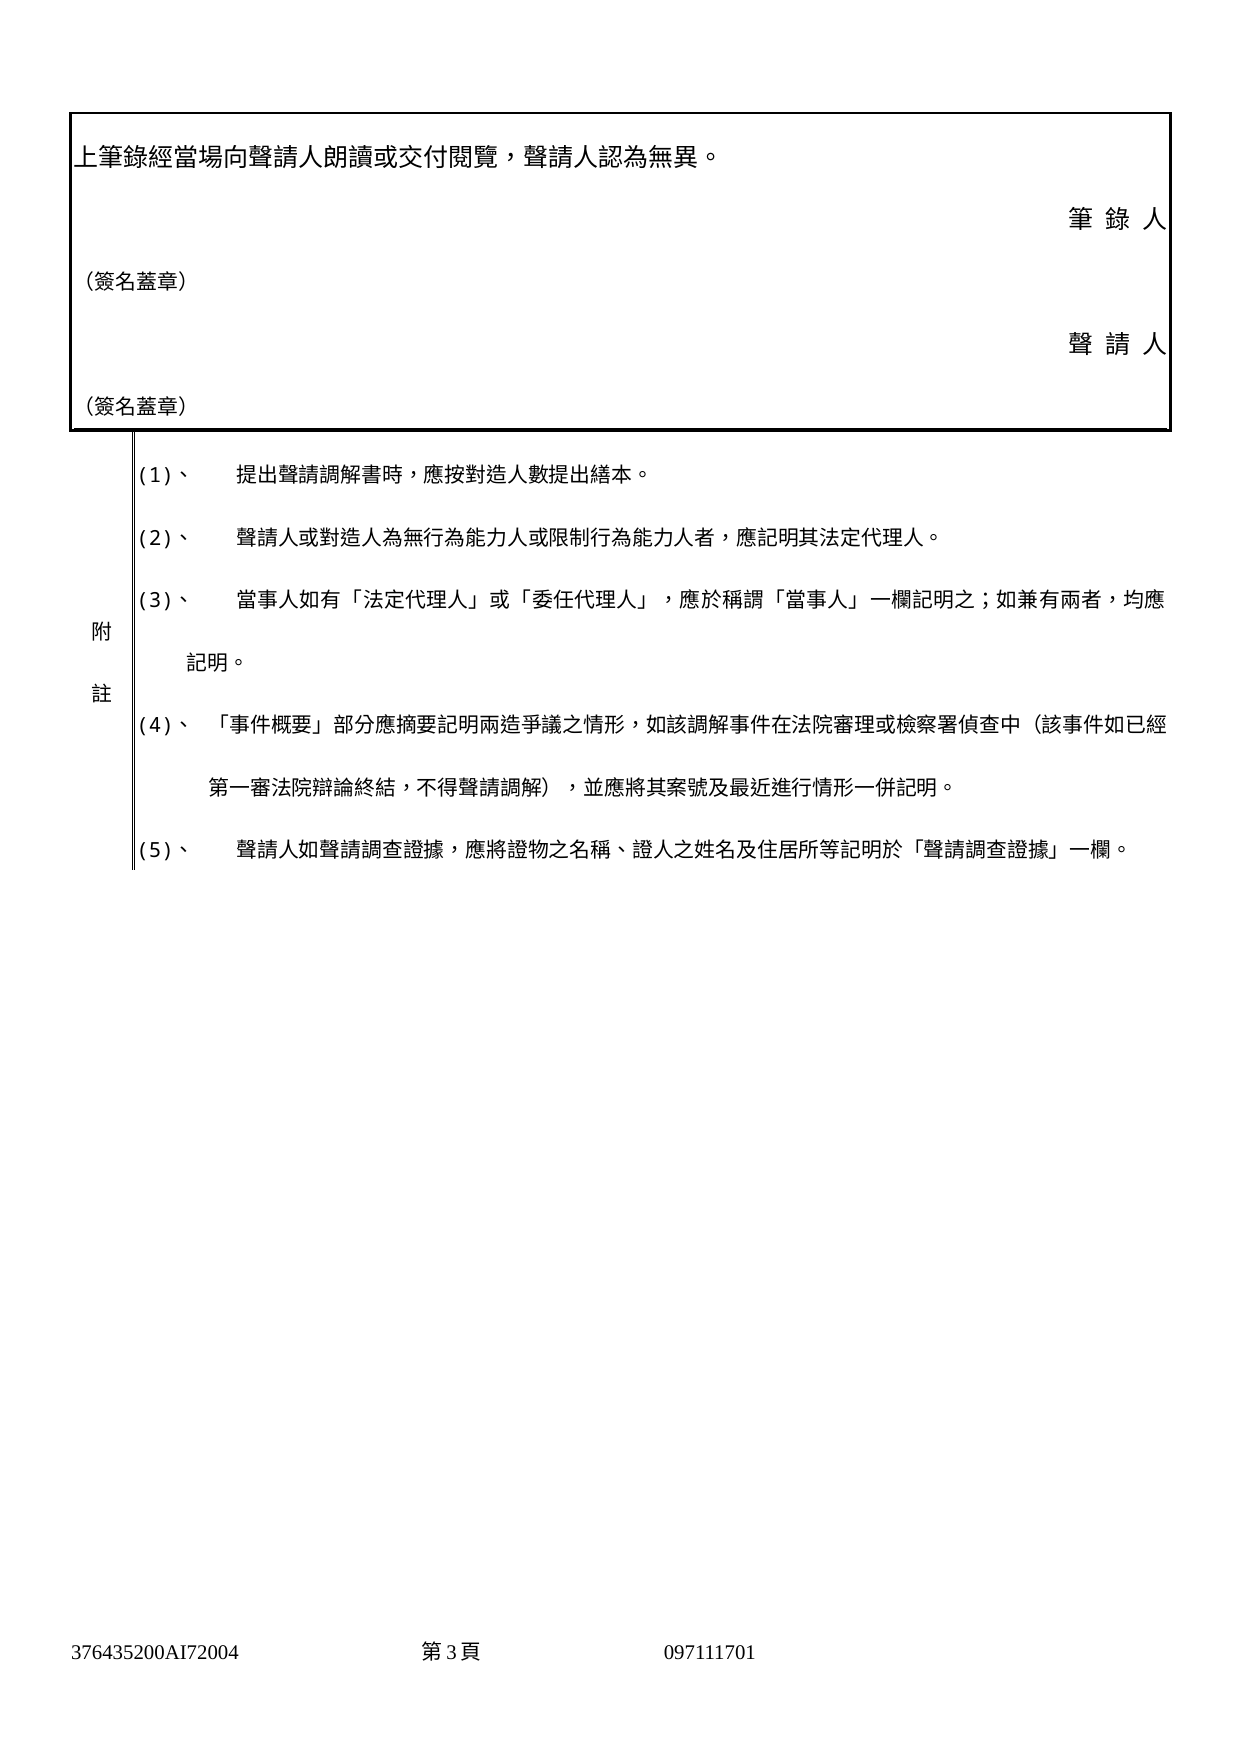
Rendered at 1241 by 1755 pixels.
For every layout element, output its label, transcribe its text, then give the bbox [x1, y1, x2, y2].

table_cell 提出聲請調解書時，應按對造人數提出繕本。 聲請人或對造人為無行為能力人或限制行為能力人者，應記明其法定代理人。 當事人如有「法定代理人」或「委任代理人」，應於稱謂「當事人」一欄記明之；如兼有兩者，均應記明。 「事件概要」部分應摘要記明兩造爭議之情形，如該調解事件在法院審理或檢察署偵查中（該事件如已經第一審法院辯論終結，不得聲請調解），並應將其案號及最近進行情形一併記明。 聲請人如聲請調查證據，應將證物之名稱、證人之姓名及住居所等記明於「聲請調查證據」一欄。 [135, 432, 1170, 870]
table_cell 附 註 [71, 432, 132, 870]
table_cell 上筆錄經當場向聲請人朗讀或交付閱覽，聲請人認為無異。 筆錄人 （簽名蓋章） 聲請人 （簽名蓋章） [72, 114, 1169, 429]
